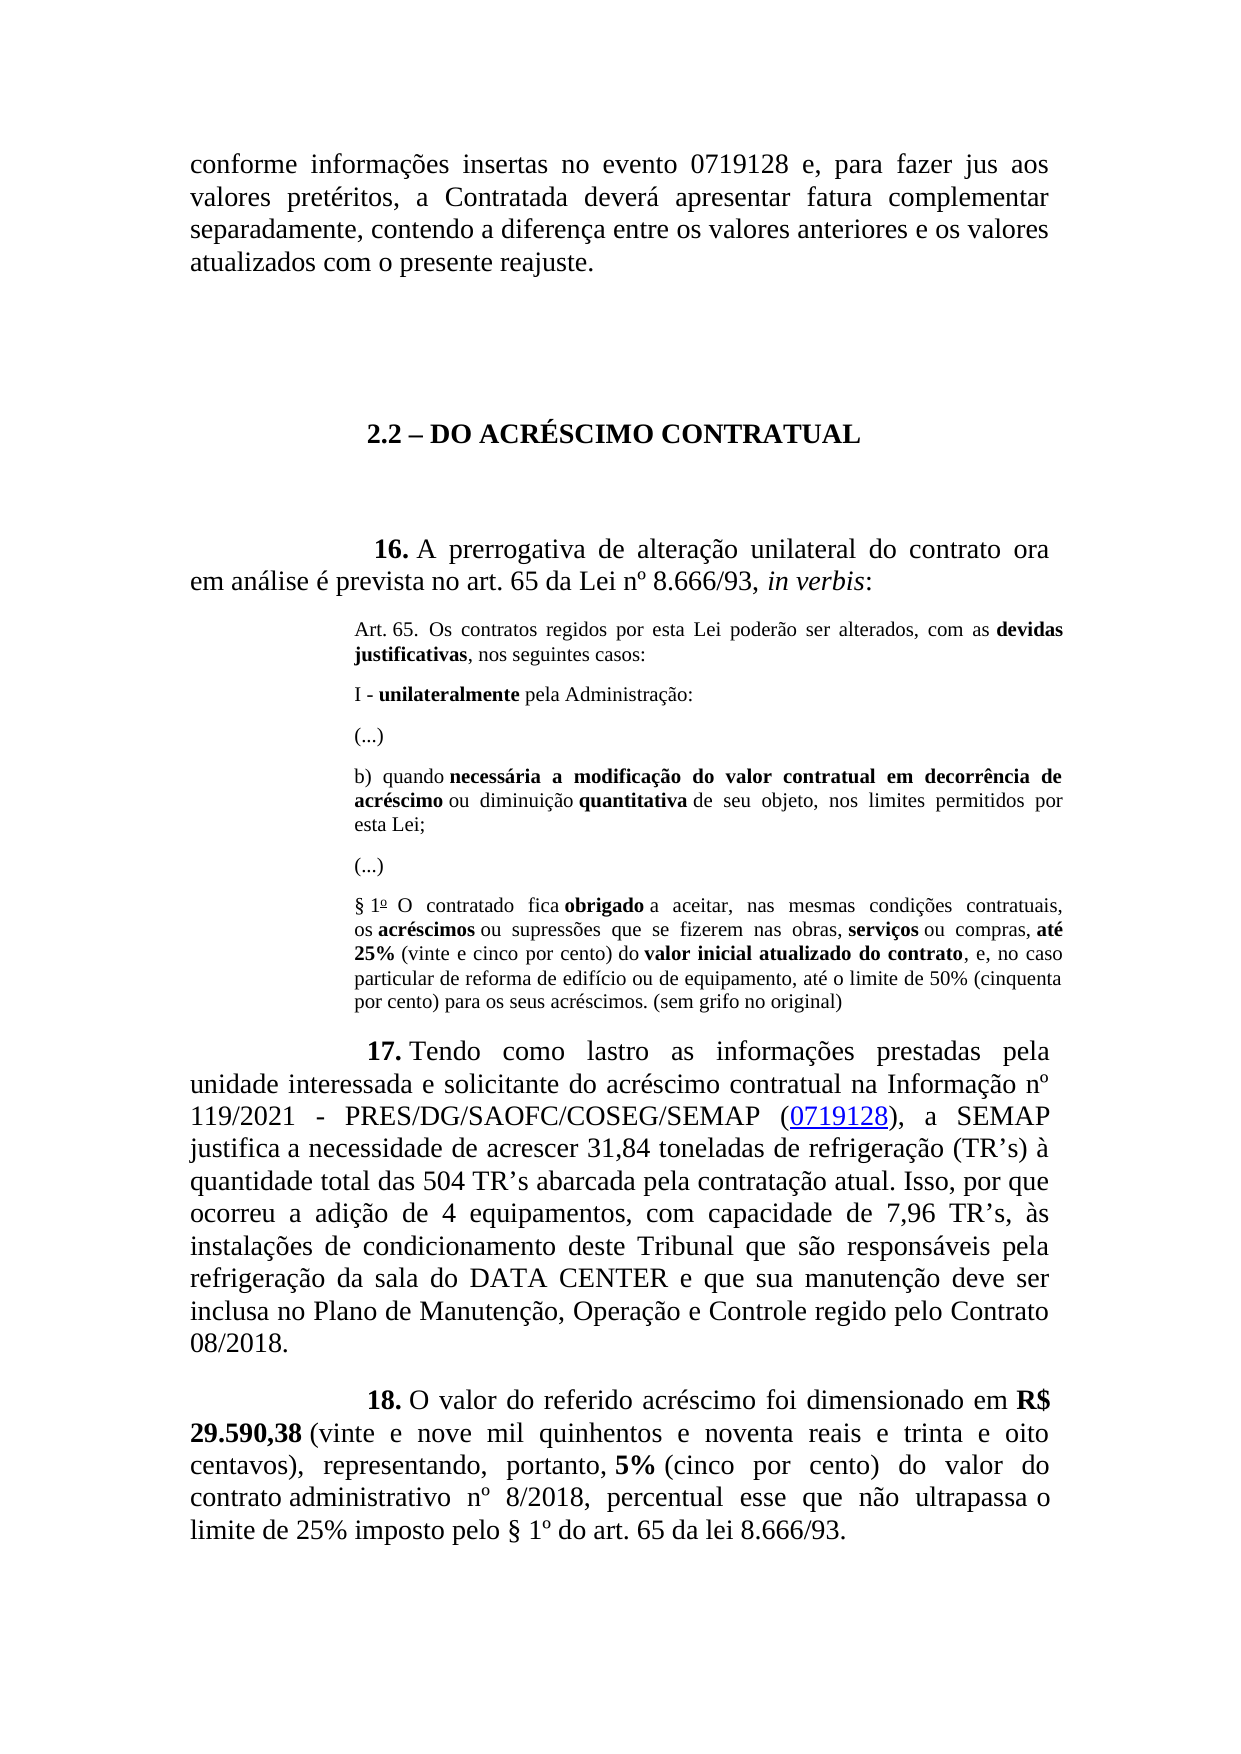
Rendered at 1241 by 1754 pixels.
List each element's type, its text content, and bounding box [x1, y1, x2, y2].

text 16. A prerrogativa de alteração unilateral do contrato ora em análise é prevista no art. 65 da Lei nº 8.666/93, in verbis: [190, 532, 1051, 597]
text conforme informações insertas no evento 0719128 e, para fazer jus aos valores pretéritos, a Contratada deverá apresentar fatura complementar separadamente, contendo a diferença entre os valores anteriores e os valores atualizados com o presente reajuste. [190, 148, 1051, 277]
text Art. 65. Os contratos regidos por esta Lei poderão ser alterados, com as devidas justificativas, nos seguintes casos: [354, 617, 1063, 666]
text (...) [354, 852, 1063, 877]
text 2.2 – DO ACRÉSCIMO CONTRATUAL [190, 417, 1051, 449]
text I - unilateralmente pela Administração: [354, 682, 1063, 706]
text (...) [354, 723, 1063, 747]
text b) quando necessária a modificação do valor contratual em decorrência de acréscimo ou diminuição quantitativa de seu objeto, nos limites permitidos por esta Lei; [354, 764, 1063, 836]
text 17. Tendo como lastro as informações prestadas pela unidade interessada e solicitante do acréscimo contratual na Informação nº 119/2021 - PRES/DG/SAOFC/COSEG/SEMAP (0719128), a SEMAP justifica a necessidade de acrescer 31,84 toneladas de refrigeração (TR’s) à quantidade total das 504 TR’s abarcada pela contratação atual. Isso, por que ocorreu a adição de 4 equipamentos, com capacidade de 7,96 TR’s, às instalações de condicionamento deste Tribunal que são responsáveis pela refrigeração da sala do DATA CENTER e que sua manutenção deve ser inclusa no Plano de Manutenção, Operação e Controle regido pelo Contrato 08/2018. [190, 1034, 1051, 1358]
text § 1o O contratado fica obrigado a aceitar, nas mesmas condições contratuais, os acréscimos ou supressões que se fizerem nas obras, serviços ou compras, até 25% (vinte e cinco por cento) do valor inicial atualizado do contrato, e, no caso particular de reforma de edifício ou de equipamento, até o limite de 50% (cinquenta por cento) para os seus acréscimos. (sem grifo no original) [354, 893, 1063, 1013]
text 18. O valor do referido acréscimo foi dimensionado em R$ 29.590,38 (vinte e nove mil quinhentos e noventa reais e trinta e oito centavos), representando, portanto, 5% (cinco por cento) do valor do contrato administrativo nº 8/2018, percentual esse que não ultrapassa o limite de 25% imposto pelo § 1º do art. 65 da lei 8.666/93. [190, 1383, 1051, 1545]
